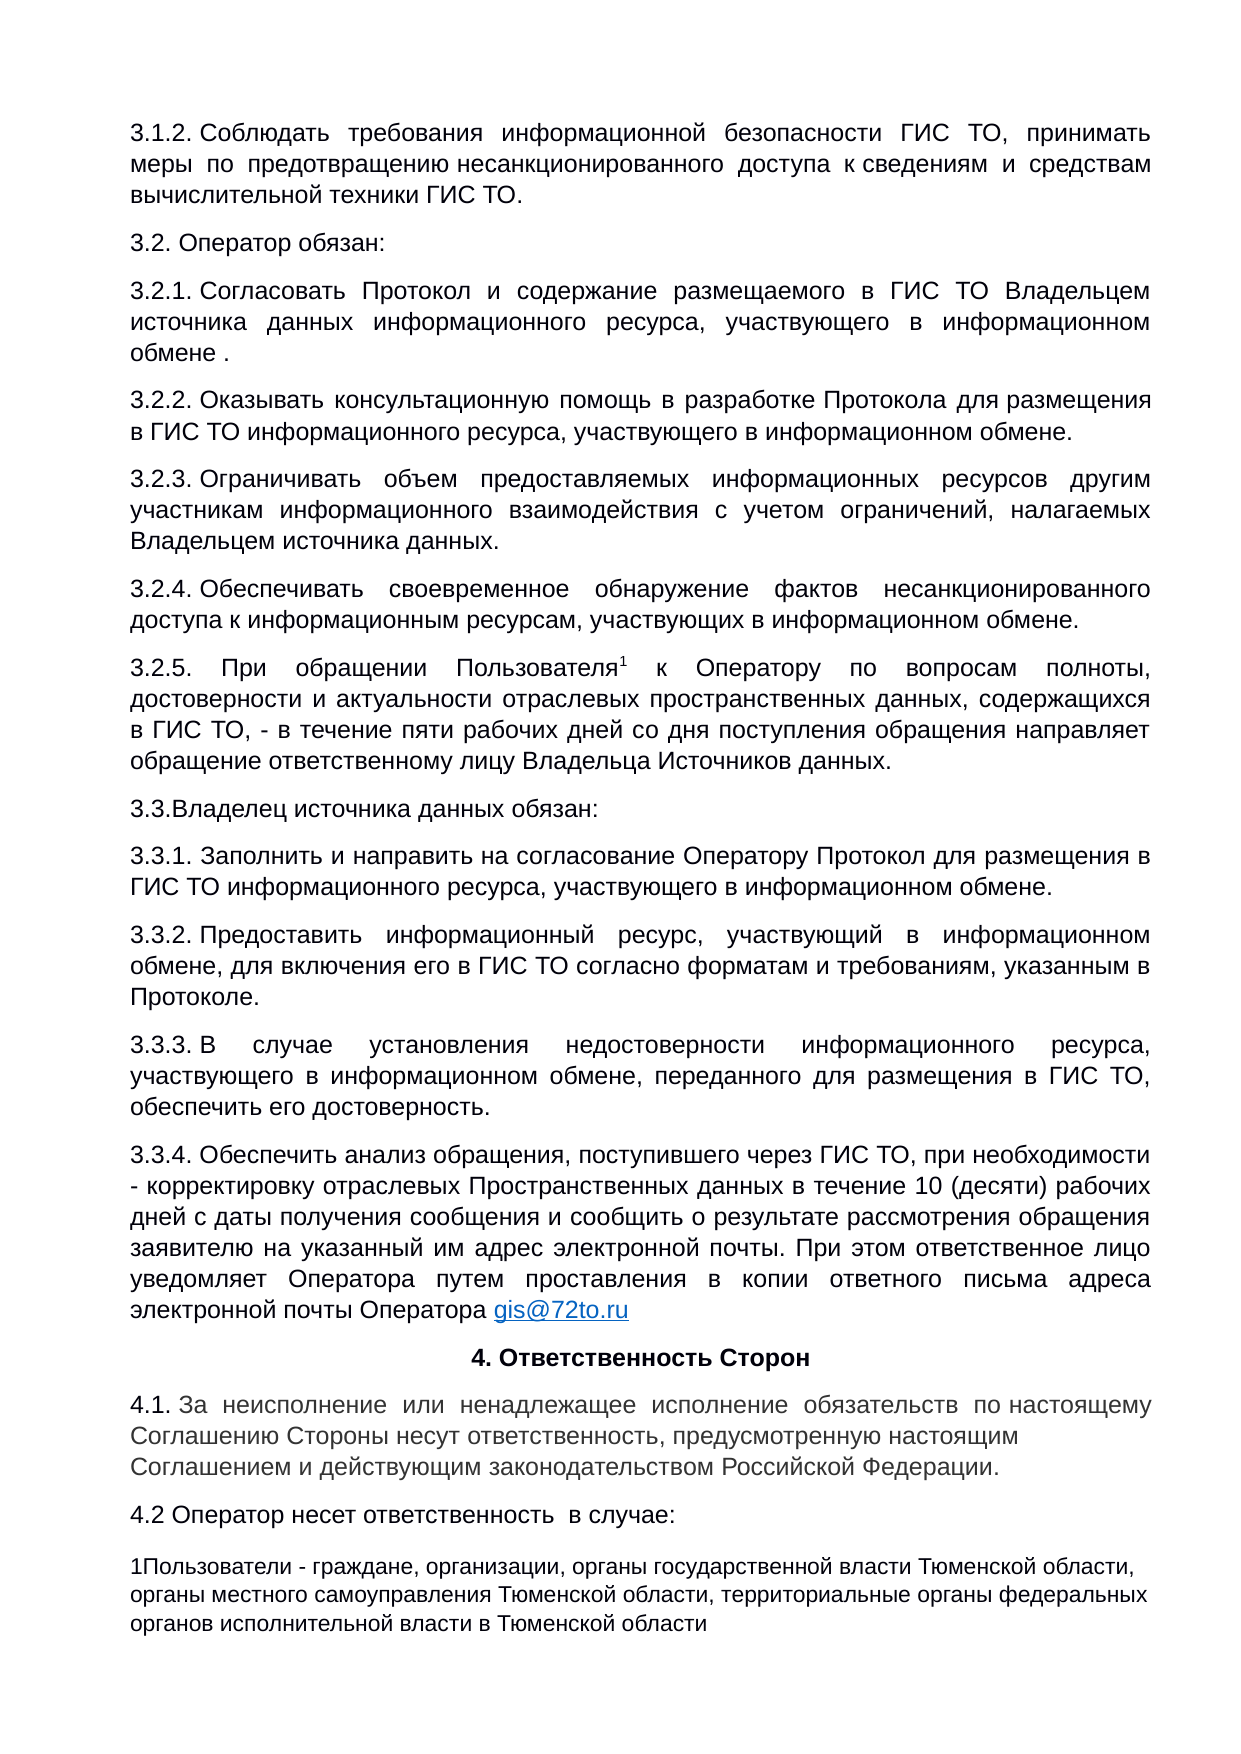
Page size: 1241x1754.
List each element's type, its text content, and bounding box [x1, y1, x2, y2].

text 4.2 Оператор несет ответственность в случае: [130, 1500, 1152, 1529]
text 3.2. Оператор обязан: [130, 228, 1152, 257]
text 3.2.5. При обращении Пользователя к Оператору по вопросам полноты, достоверности и актуальности отраслевых пространственных данных, содержащихся в ГИС ТО, - в течение пяти рабочих дней со дня поступления обращения направляет обращение ответственному лицу Владельца Источников данных. [130, 653, 1152, 774]
text 4. Ответственность Сторон [130, 1342, 1152, 1371]
text 3.3.3. В случае установления недостоверности информационного ресурса, участвующего в информационном обмене, переданного для размещения в ГИС ТО, обеспечить его достоверность. [130, 1030, 1152, 1121]
text 3.3.4. Обеспечить анализ обращения, поступившего через ГИС ТО, при необходимости - корректировку отраслевых Пространственных данных в течение 10 (десяти) рабочих дней с даты получения сообщения и сообщить о результате рассмотрения обращения заявителю на указанный им адрес электронной почты. При этом ответственное лицо уведомляет Оператора путем проставления в копии ответного письма адреса электронной почты Оператора gis@72to.ru [130, 1139, 1152, 1323]
text 3.3.2. Предоставить информационный ресурс, участвующий в информационном обмене, для включения его в ГИС ТО согласно форматам и требованиям, указанным в Протоколе. [130, 920, 1152, 1011]
text 3.2.3. Ограничивать объем предоставляемых информационных ресурсов другим участникам информационного взаимодействия с учетом ограничений, налагаемых Владельцем источника данных. [130, 464, 1152, 555]
text 4.1. За неисполнение или ненадлежащее исполнение обязательств по настоящему Соглашению Стороны несут ответственность, предусмотренную настоящим Соглашением и действующим законодательством Российской Федерации. [130, 1390, 1152, 1481]
text 3.3.Владелец источника данных обязан: [130, 793, 1152, 822]
text 3.3.1. Заполнить и направить на согласование Оператору Протокол для размещения в ГИС ТО информационного ресурса, участвующего в информационном обмене. [130, 841, 1152, 901]
text Пользователи - граждане, организации, органы государственной власти Тюменской области, органы местного самоуправления Тюменской области, территориальные органы федеральных органов исполнительной власти в Тюменской области [130, 1553, 1152, 1636]
text 3.2.1. Согласовать Протокол и содержание размещаемого в ГИС ТО Владельцем источника данных информационного ресурса, участвующего в информационном обмене . [130, 276, 1152, 366]
text 3.1.2. Соблюдать требования информационной безопасности ГИС ТО, принимать меры по предотвращению несанкционированного доступа к сведениям и средствам вычислительной техники ГИС ТО. [130, 118, 1152, 209]
text 3.2.2. Оказывать консультационную помощь в разработке Протокола для размещения в ГИС ТО информационного ресурса, участвующего в информационном обмене. [130, 385, 1152, 445]
text 3.2.4. Обеспечивать своевременное обнаружение фактов несанкционированного доступа к информационным ресурсам, участвующих в информационном обмене. [130, 574, 1152, 634]
